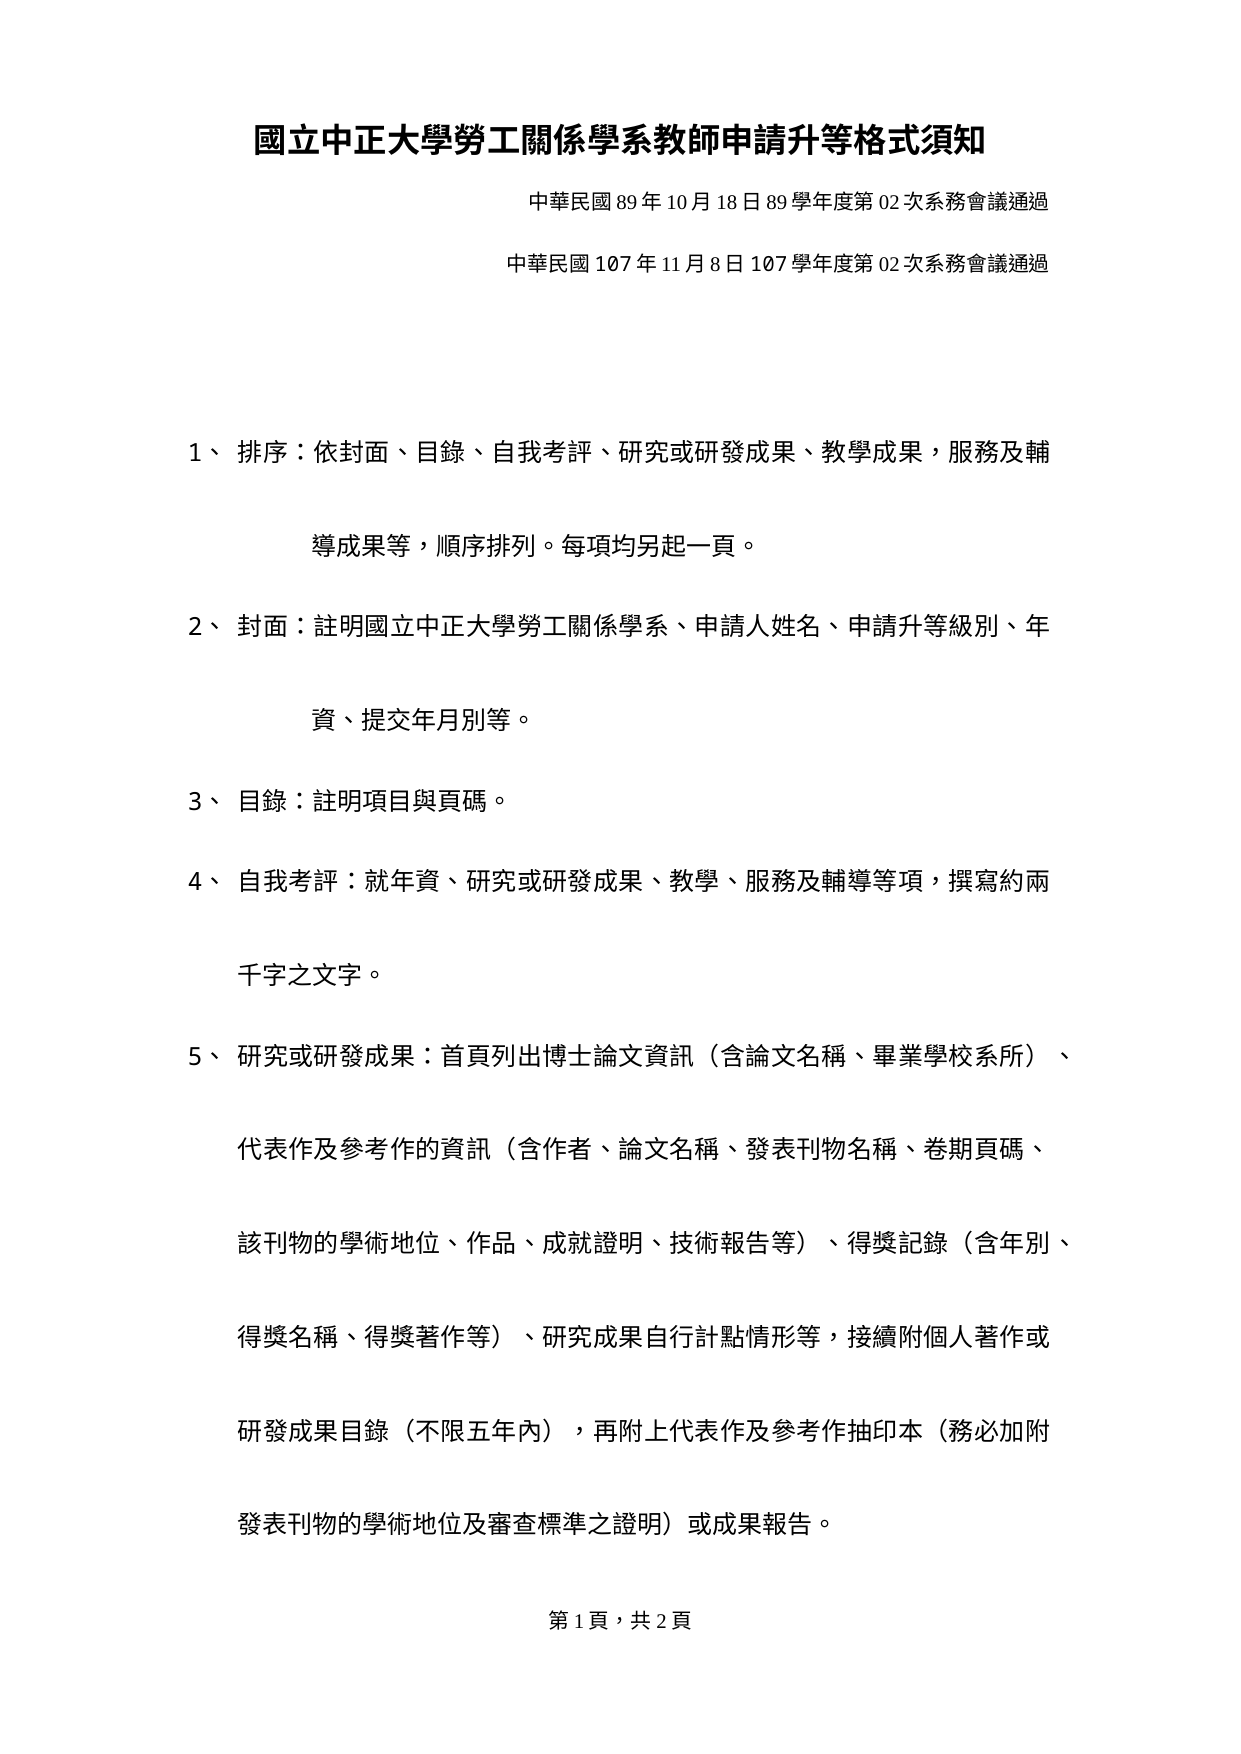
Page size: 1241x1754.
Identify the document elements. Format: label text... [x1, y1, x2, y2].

list 封面：註明國立中正大學勞工關係學系、申請人姓名、申請升等級別、年資、提交年月別等。 [187, 583, 1053, 739]
list 排序：依封面、目錄、自我考評、研究或研發成果、教學成果，服務及輔導成果等，順序排列。每項均另起一頁。 [187, 409, 1053, 565]
text 中華民國107年11月8日107學年度第02次系務會議通過 [187, 221, 1049, 284]
text 國立中正大學勞工關係學系教師申請升等格式須知 [187, 96, 1053, 159]
list 自我考評：就年資、研究或研發成果、教學、服務及輔導等項，撰寫約兩千字之文字。 [187, 838, 1053, 994]
list 研究或研發成果：首頁列出博士論文資訊（含論文名稱、畢業學校系所）、代表作及參考作的資訊（含作者、論文名稱、發表刊物名稱、卷期頁碼、該刊物的學術地位、作品、成就證明、技術報告等）、得獎記錄（含年別、得獎名稱、得獎著作等）、研究成果自行計點情形等，接續附個人著作或研發成果目錄（不限五年內），再附上代表作及參考作抽印本（務必加附發表刊物的學術地位及審查標準之證明）或成果報告。 [187, 1012, 1053, 1544]
text 中華民國89年10月18日89學年度第02次系務會議通過 [187, 159, 1049, 221]
list 目錄：註明項目與頁碼。 [187, 757, 1053, 820]
